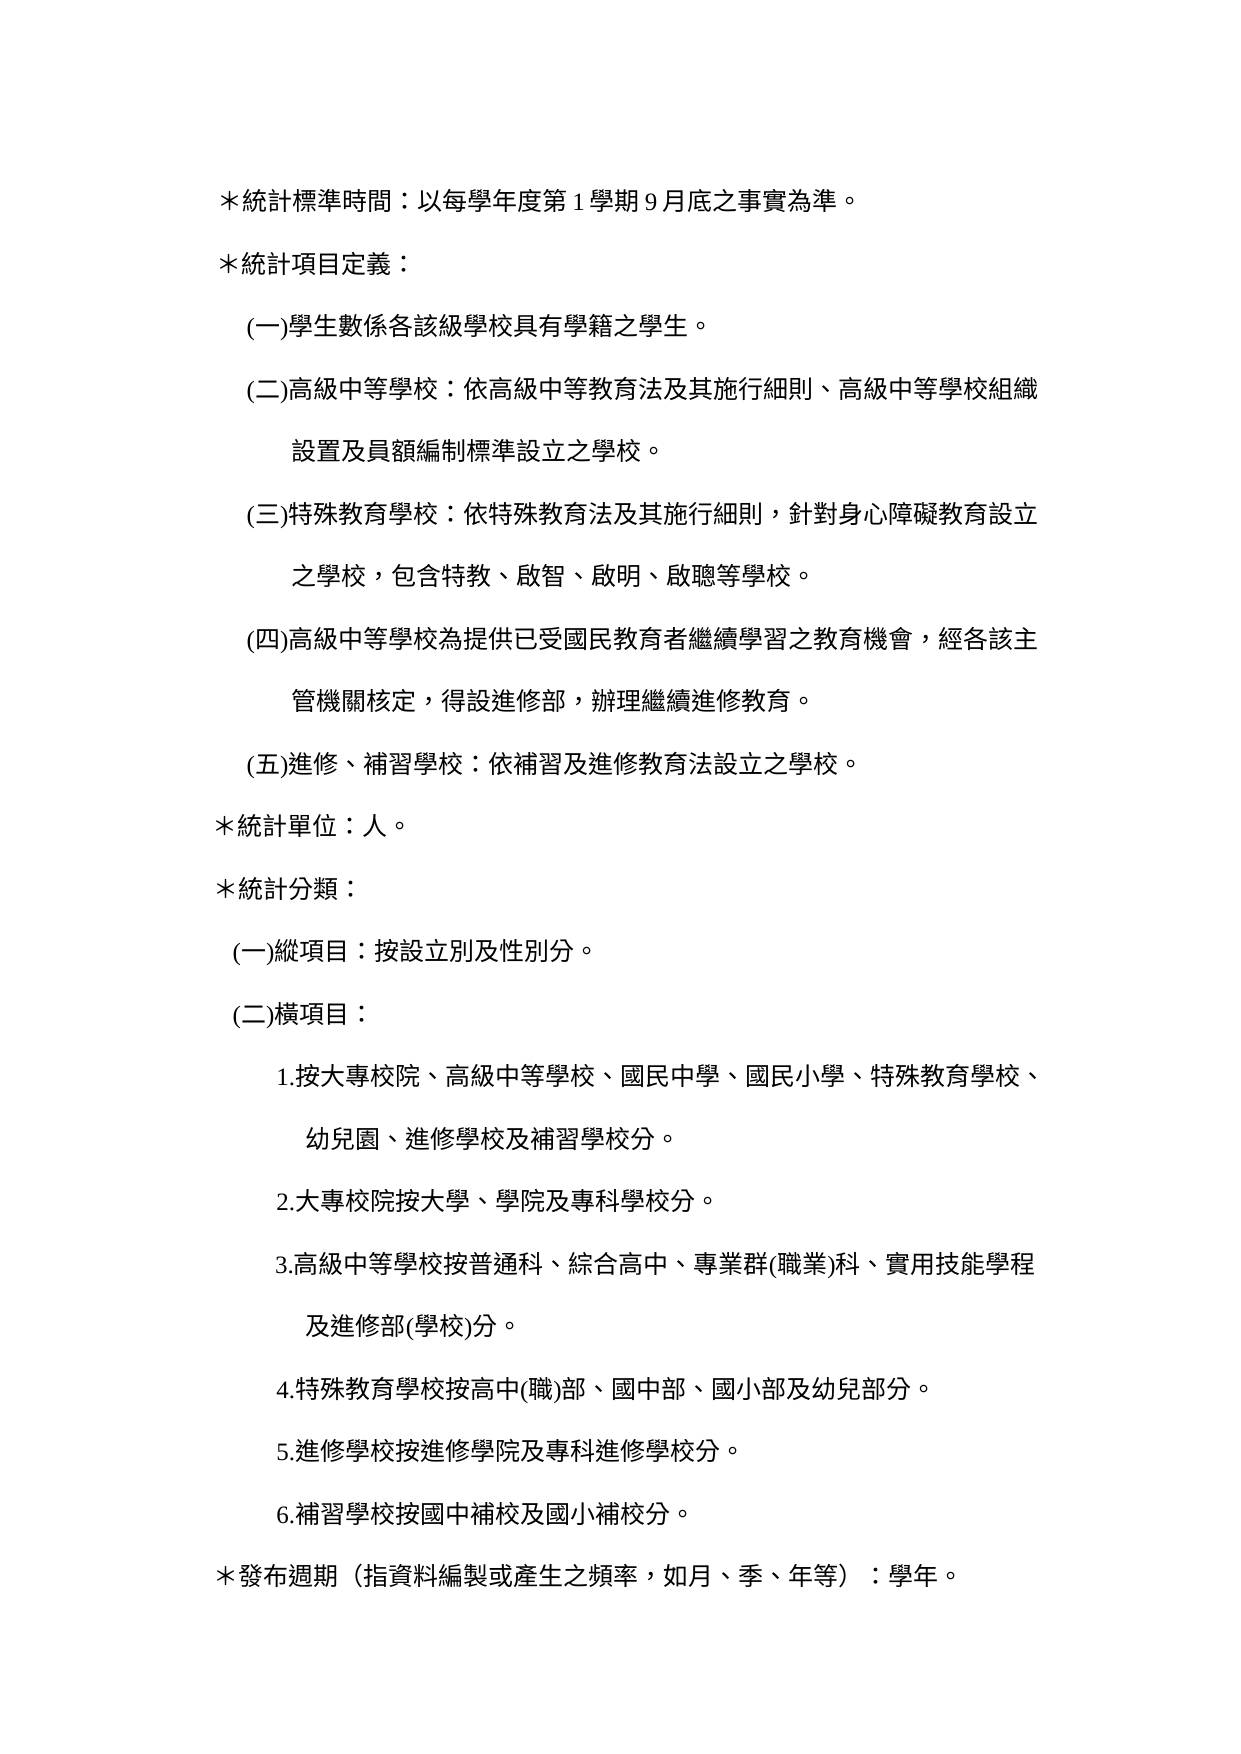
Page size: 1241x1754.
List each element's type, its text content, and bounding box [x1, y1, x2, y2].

text ＊統計單位：人。 [187, 783, 1053, 846]
text (一)縱項目：按設立別及性別分。 [214, 908, 1053, 971]
text 2.大專校院按大學、學院及專科學校分。 [276, 1158, 1053, 1221]
text ＊統計標準時間：以每學年度第1學期9月底之事實為準。 [217, 158, 1053, 221]
text (二)高級中等學校：依高級中等教育法及其施行細則、高級中等學校組織設置及員額編制標準設立之學校。 [246, 346, 1053, 471]
text 3.高級中等學校按普通科、綜合高中、專業群(職業)科、實用技能學程及進修部(學校)分。 [275, 1221, 1053, 1346]
text 4.特殊教育學校按高中(職)部、國中部、國小部及幼兒部分。 [187, 1346, 1053, 1408]
text (三)特殊教育學校：依特殊教育法及其施行細則，針對身心障礙教育設立之學校，包含特教、啟智、啟明、啟聰等學校。 [246, 471, 1053, 596]
text (一)學生數係各該級學校具有學籍之學生。 [246, 283, 1053, 346]
text (二)橫項目： [214, 971, 1053, 1033]
text ＊發布週期（指資料編製或產生之頻率，如月、季、年等）：學年。 [214, 1533, 1053, 1596]
text 6.補習學校按國中補校及國小補校分。 [187, 1471, 1053, 1533]
text 1.按大專校院、高級中等學校、國民中學、國民小學、特殊教育學校、幼兒園、進修學校及補習學校分。 [276, 1033, 1053, 1158]
text ＊統計分類： [214, 846, 1053, 908]
text (五)進修、補習學校：依補習及進修教育法設立之學校。 [246, 721, 1053, 783]
text (四)高級中等學校為提供已受國民教育者繼續學習之教育機會，經各該主管機關核定，得設進修部，辦理繼續進修教育。 [246, 596, 1053, 721]
text 5.進修學校按進修學院及專科進修學校分。 [187, 1408, 1053, 1471]
text ＊統計項目定義： [187, 221, 1053, 283]
